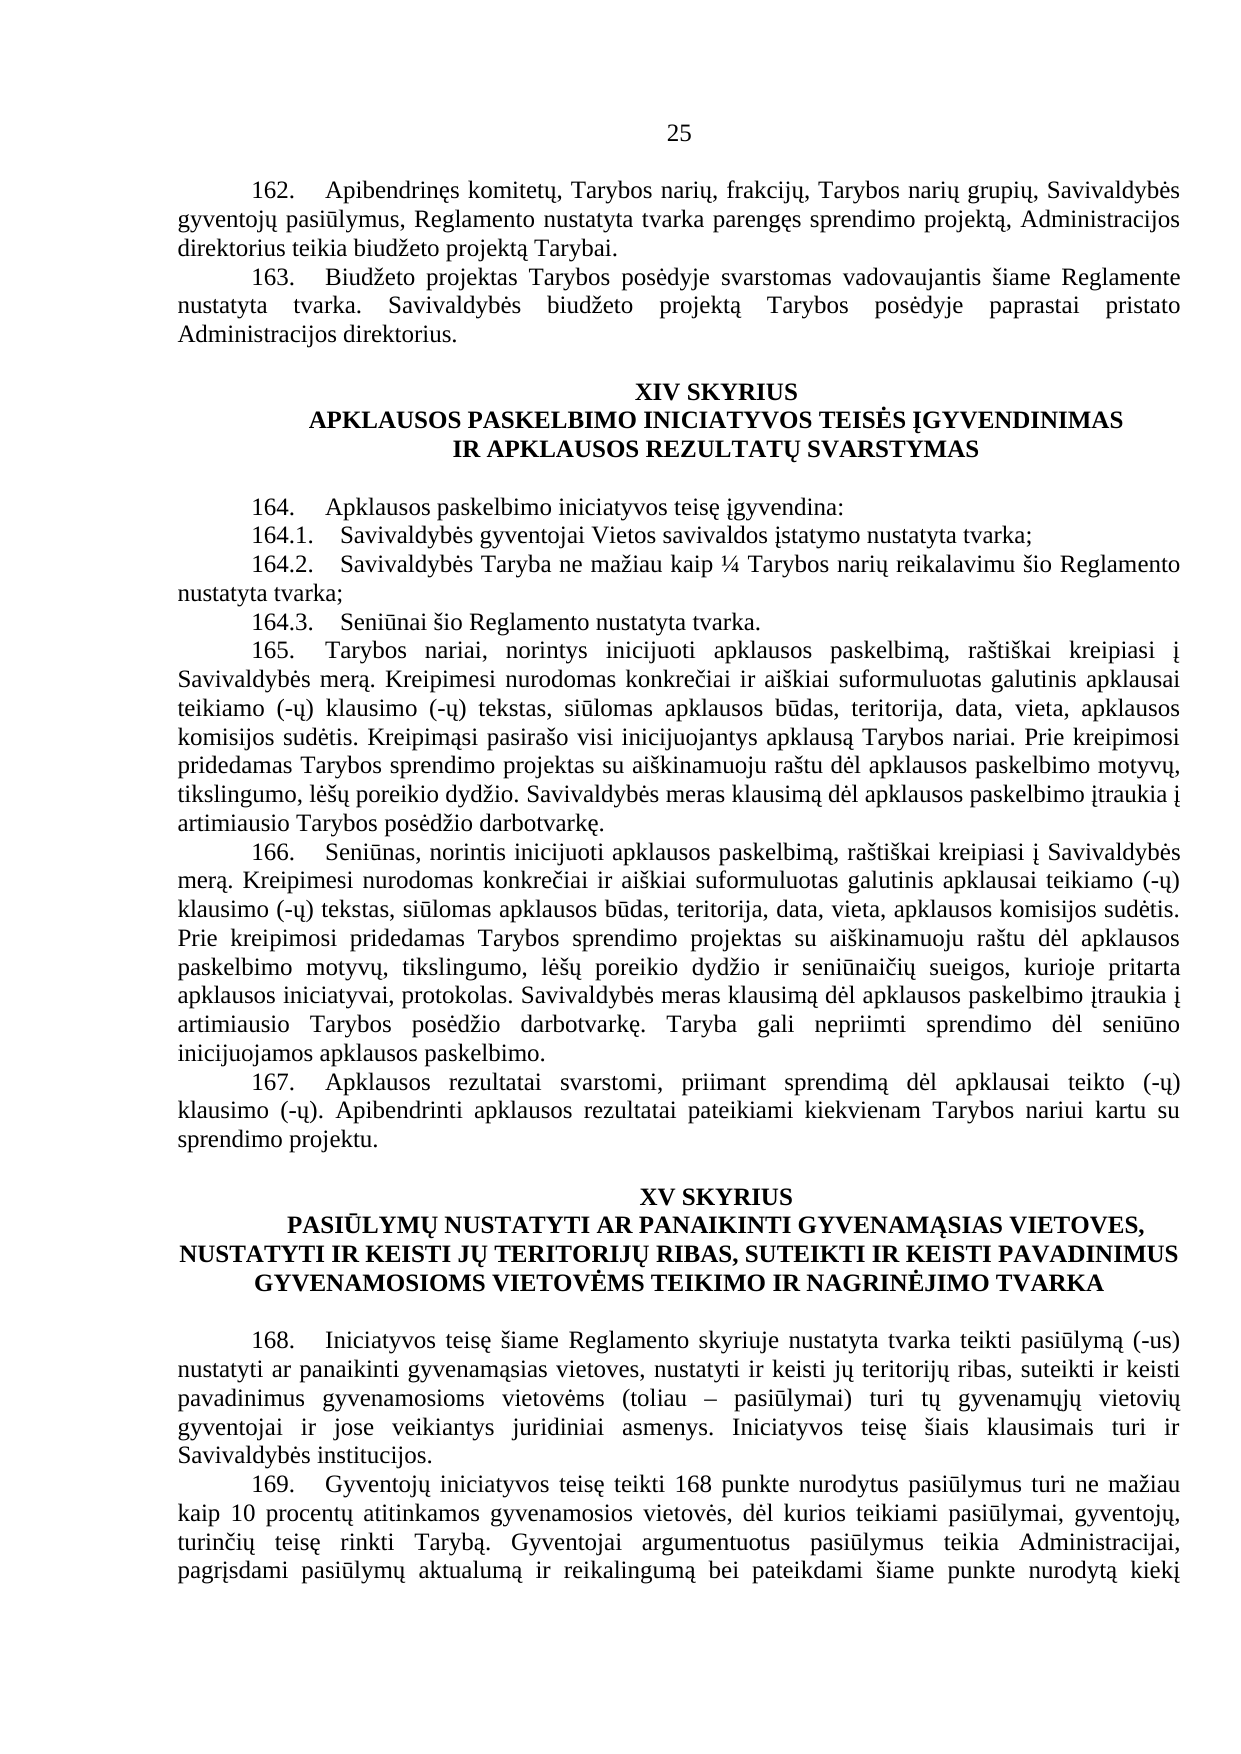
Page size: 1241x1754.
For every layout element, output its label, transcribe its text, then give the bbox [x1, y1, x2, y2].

text 168. Iniciatyvos teisę šiame Reglamento skyriuje nustatyta tvarka teikti pasiūlymą (-us) nustatyti ar panaikinti gyvenamąsias vietoves, nustatyti ir keisti jų teritorijų ribas, suteikti ir keisti pavadinimus gyvenamosioms vietovėms (toliau – pasiūlymai) turi tų gyvenamųjų vietovių gyventojai ir jose veikiantys juridiniai asmenys. Iniciatyvos teisę šiais klausimais turi ir Savivaldybės institucijos. [177, 1326, 1181, 1469]
text XV SKYRIUS [177, 1182, 1181, 1211]
text 164.3. Seniūnai šio Reglamento nustatyta tvarka. [177, 607, 1181, 636]
text 163. Biudžeto projektas Tarybos posėdyje svarstomas vadovaujantis šiame Reglamente nustatyta tvarka. Savivaldybės biudžeto projektą Tarybos posėdyje paprastai pristato Administracijos direktorius. [177, 262, 1181, 348]
text APKLAUSOS PASKELBIMO INICIATYVOS TEISĖS ĮGYVENDINIMAS [177, 406, 1181, 434]
text 164.2. Savivaldybės Taryba ne mažiau kaip ¼ Tarybos narių reikalavimu šio Reglamento nustatyta tvarka; [177, 549, 1181, 607]
text 169. Gyventojų iniciatyvos teisę teikti 168 punkte nurodytus pasiūlymus turi ne mažiau kaip 10 procentų atitinkamos gyvenamosios vietovės, dėl kurios teikiami pasiūlymai, gyventojų, turinčių teisę rinkti Tarybą. Gyventojai argumentuotus pasiūlymus teikia Administracijai, pagrįsdami pasiūlymų aktualumą ir reikalingumą bei pateikdami šiame punkte nurodytą kiekį [177, 1469, 1181, 1584]
text 165. Tarybos nariai, norintys inicijuoti apklausos paskelbimą, raštiškai kreipiasi į Savivaldybės merą. Kreipimesi nurodomas konkrečiai ir aiškiai suformuluotas galutinis apklausai teikiamo (-ų) klausimo (-ų) tekstas, siūlomas apklausos būdas, teritorija, data, vieta, apklausos komisijos sudėtis. Kreipimąsi pasirašo visi inicijuojantys apklausą Tarybos nariai. Prie kreipimosi pridedamas Tarybos sprendimo projektas su aiškinamuoju raštu dėl apklausos paskelbimo motyvų, tikslingumo, lėšų poreikio dydžio. Savivaldybės meras klausimą dėl apklausos paskelbimo įtraukia į artimiausio Tarybos posėdžio darbotvarkę. [177, 636, 1181, 837]
text XIV SKYRIUS [177, 377, 1181, 406]
text 166. Seniūnas, norintis inicijuoti apklausos paskelbimą, raštiškai kreipiasi į Savivaldybės merą. Kreipimesi nurodomas konkrečiai ir aiškiai suformuluotas galutinis apklausai teikiamo (-ų) klausimo (-ų) tekstas, siūlomas apklausos būdas, teritorija, data, vieta, apklausos komisijos sudėtis. Prie kreipimosi pridedamas Tarybos sprendimo projektas su aiškinamuoju raštu dėl apklausos paskelbimo motyvų, tikslingumo, lėšų poreikio dydžio ir seniūnaičių sueigos, kurioje pritarta apklausos iniciatyvai, protokolas. Savivaldybės meras klausimą dėl apklausos paskelbimo įtraukia į artimiausio Tarybos posėdžio darbotvarkę. Taryba gali nepriimti sprendimo dėl seniūno inicijuojamos apklausos paskelbimo. [177, 837, 1181, 1067]
text 162. Apibendrinęs komitetų, Tarybos narių, frakcijų, Tarybos narių grupių, Savivaldybės gyventojų pasiūlymus, Reglamento nustatyta tvarka parengęs sprendimo projektą, Administracijos direktorius teikia biudžeto projektą Tarybai. [177, 176, 1181, 262]
text 164. Apklausos paskelbimo iniciatyvos teisę įgyvendina: [177, 492, 1181, 521]
text 164.1. Savivaldybės gyventojai Vietos savivaldos įstatymo nustatyta tvarka; [177, 521, 1181, 549]
text 167. Apklausos rezultatai svarstomi, priimant sprendimą dėl apklausai teikto (-ų) klausimo (-ų). Apibendrinti apklausos rezultatai pateikiami kiekvienam Tarybos nariui kartu su sprendimo projektu. [177, 1067, 1181, 1153]
text PASIŪLYMŲ NUSTATYTI AR PANAIKINTI GYVENAMĄSIAS VIETOVES, NUSTATYTI IR KEISTI JŲ TERITORIJŲ RIBAS, SUTEIKTI IR KEISTI PAVADINIMUS GYVENAMOSIOMS VIETOVĖMS TEIKIMO IR NAGRINĖJIMO TVARKA [177, 1211, 1181, 1297]
text IR APKLAUSOS REZULTATŲ SVARSTYMAS [177, 434, 1181, 463]
